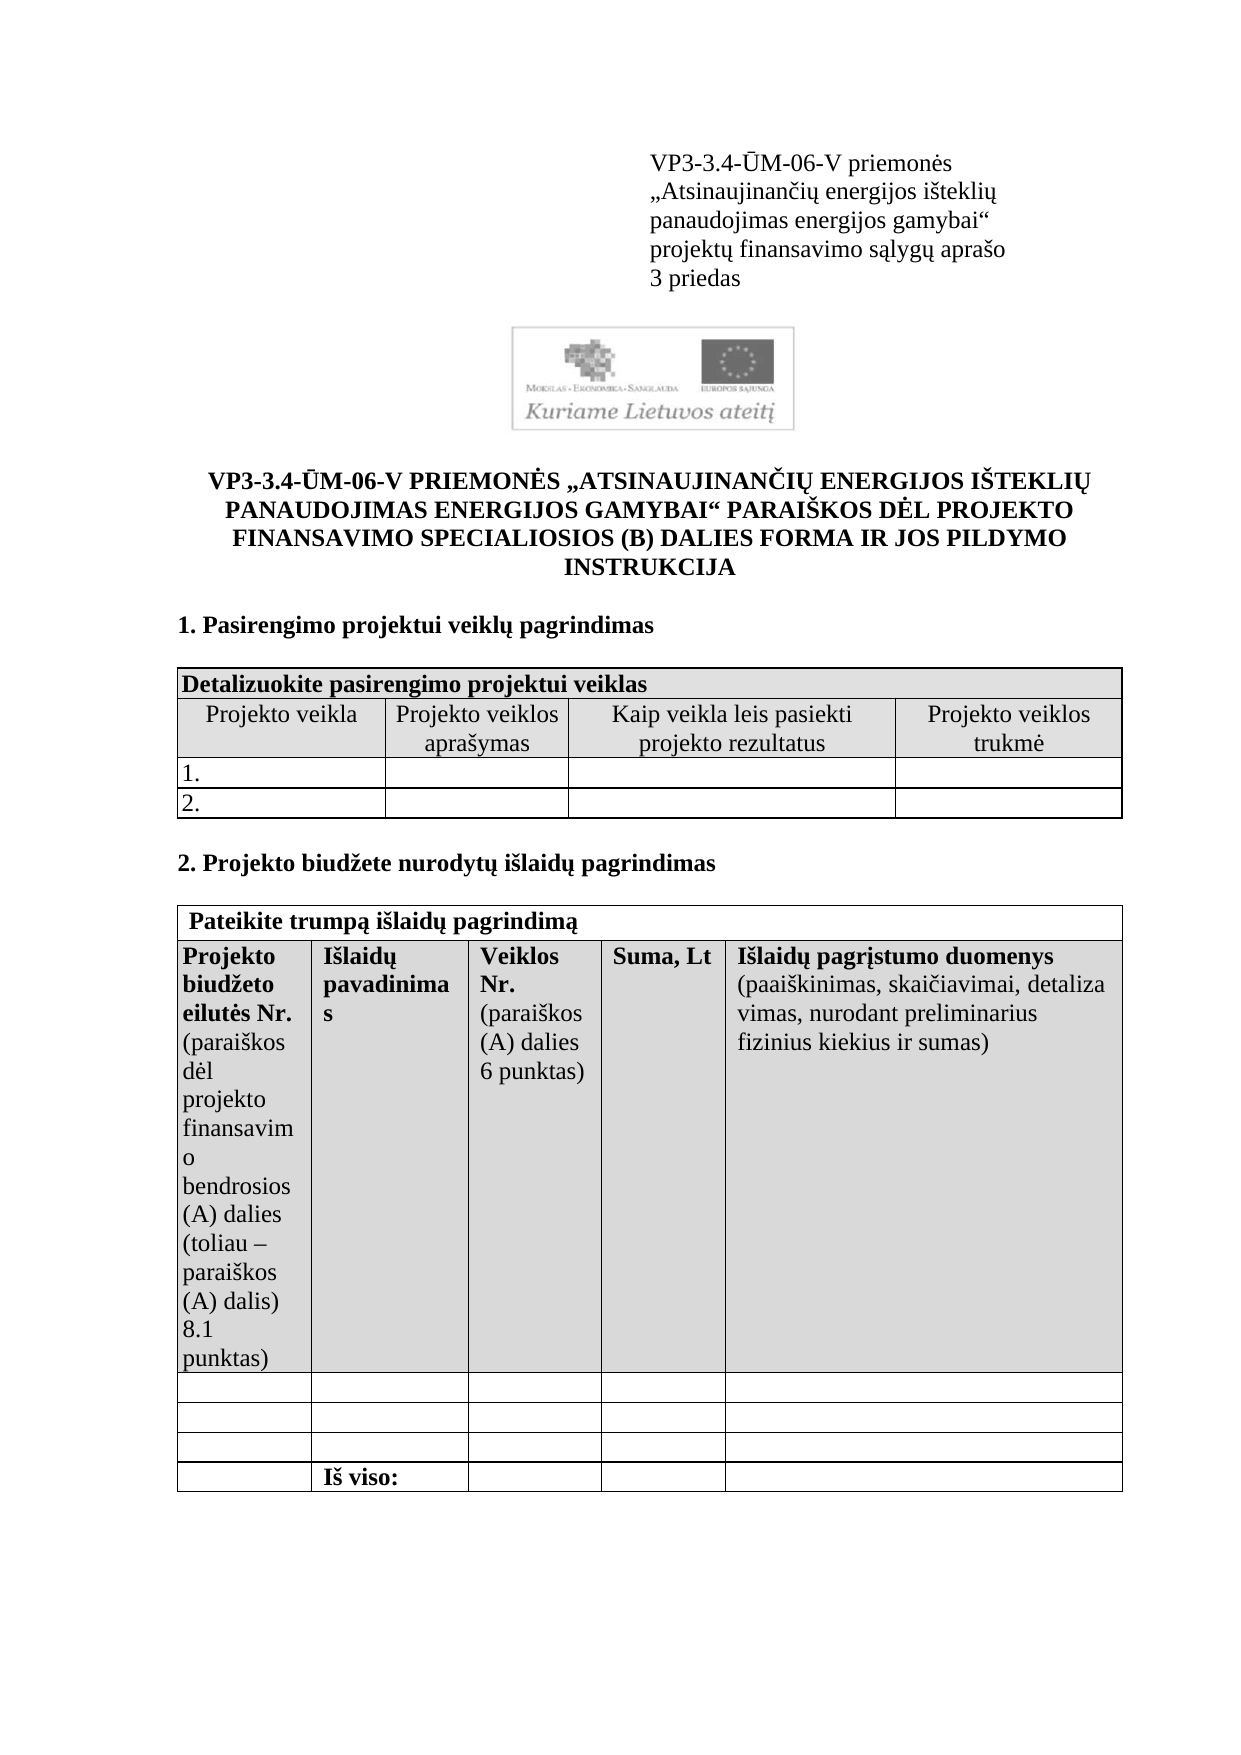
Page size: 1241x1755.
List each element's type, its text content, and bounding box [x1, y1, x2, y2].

text VP3-3.4-ŪM-06-V PRIEMONĖS „ATSINAUJINANČIŲ ENERGIJOS IŠTEKLIŲ PANAUDOJIMAS ENERGIJOS GAMYBAI“ PARAIŠKOS DĖL PROJEKTO FINANSAVIMO SPECIALIOSIOS (B) DALIES FORMA IR JOS PILDYMO INSTRUKCIJA [177, 466, 1122, 581]
text projektų finansavimo sąlygų aprašo [649, 234, 1122, 263]
table_cell Projekto biudžeto eilutės Nr. (paraiškos dėl projekto finansavimo bendrosios (A) dalies (toliau – paraiškos (A) dalis) 8.1 punktas) [178, 941, 311, 1372]
table_header Detalizuokite pasirengimo projektui veiklas [178, 669, 1121, 698]
table_cell Iš viso: [312, 1463, 468, 1491]
table_cell [469, 1373, 601, 1402]
table_cell 2. [178, 789, 385, 817]
table_cell [386, 789, 568, 817]
table_cell [602, 1463, 725, 1491]
table_cell [469, 1463, 601, 1491]
text panaudojimas energijos gamybai“ [649, 205, 1122, 234]
table_cell Veiklos Nr. (paraiškos (A) dalies 6 punktas) [469, 941, 601, 1372]
table_header Pateikite trumpą išlaidų pagrindimą [178, 906, 1122, 940]
table_cell Projekto veikla [178, 699, 385, 757]
table_cell [469, 1403, 601, 1432]
table_cell Išlaidų pavadinimas [312, 941, 468, 1372]
table_cell Išlaidų pagrįstumo duomenys (paaiškinimas, skaičiavimai, detalizavimas, nurodant preliminarius fizinius kiekius ir sumas) [726, 941, 1122, 1372]
table_cell [602, 1433, 725, 1461]
table_cell [312, 1403, 468, 1432]
text 1. Pasirengimo projektui veiklų pagrindimas [177, 610, 1122, 638]
table_cell [726, 1403, 1122, 1432]
text 3 priedas [649, 263, 1122, 291]
table_cell [726, 1463, 1122, 1491]
table_cell 1. [178, 758, 385, 787]
table_cell [602, 1373, 725, 1402]
table_cell [469, 1433, 601, 1461]
table_cell Kaip veikla leis pasiekti projekto rezultatus [569, 699, 895, 757]
table_cell [896, 758, 1121, 787]
table_cell [312, 1433, 468, 1461]
table_cell [178, 1373, 311, 1402]
table_cell [602, 1403, 725, 1432]
table_cell [569, 789, 895, 817]
table_cell [386, 758, 568, 787]
table_cell [312, 1373, 468, 1402]
text 2. Projekto biudžete nurodytų išlaidų pagrindimas [177, 848, 1122, 876]
table_cell [726, 1433, 1122, 1461]
table_cell [178, 1403, 311, 1432]
table_cell Projekto veiklos trukmė [896, 699, 1121, 757]
text VP3-3.4-ŪM-06-V priemonės [649, 148, 1122, 176]
table_cell [178, 1433, 311, 1461]
text „Atsinaujinančių energijos išteklių [649, 176, 1122, 205]
table_cell Projekto veiklos aprašymas [386, 699, 568, 757]
table_cell [569, 758, 895, 787]
table_cell [896, 789, 1121, 817]
table_cell [178, 1463, 311, 1491]
table_cell [726, 1373, 1122, 1402]
table_cell Suma, Lt [602, 941, 725, 1372]
